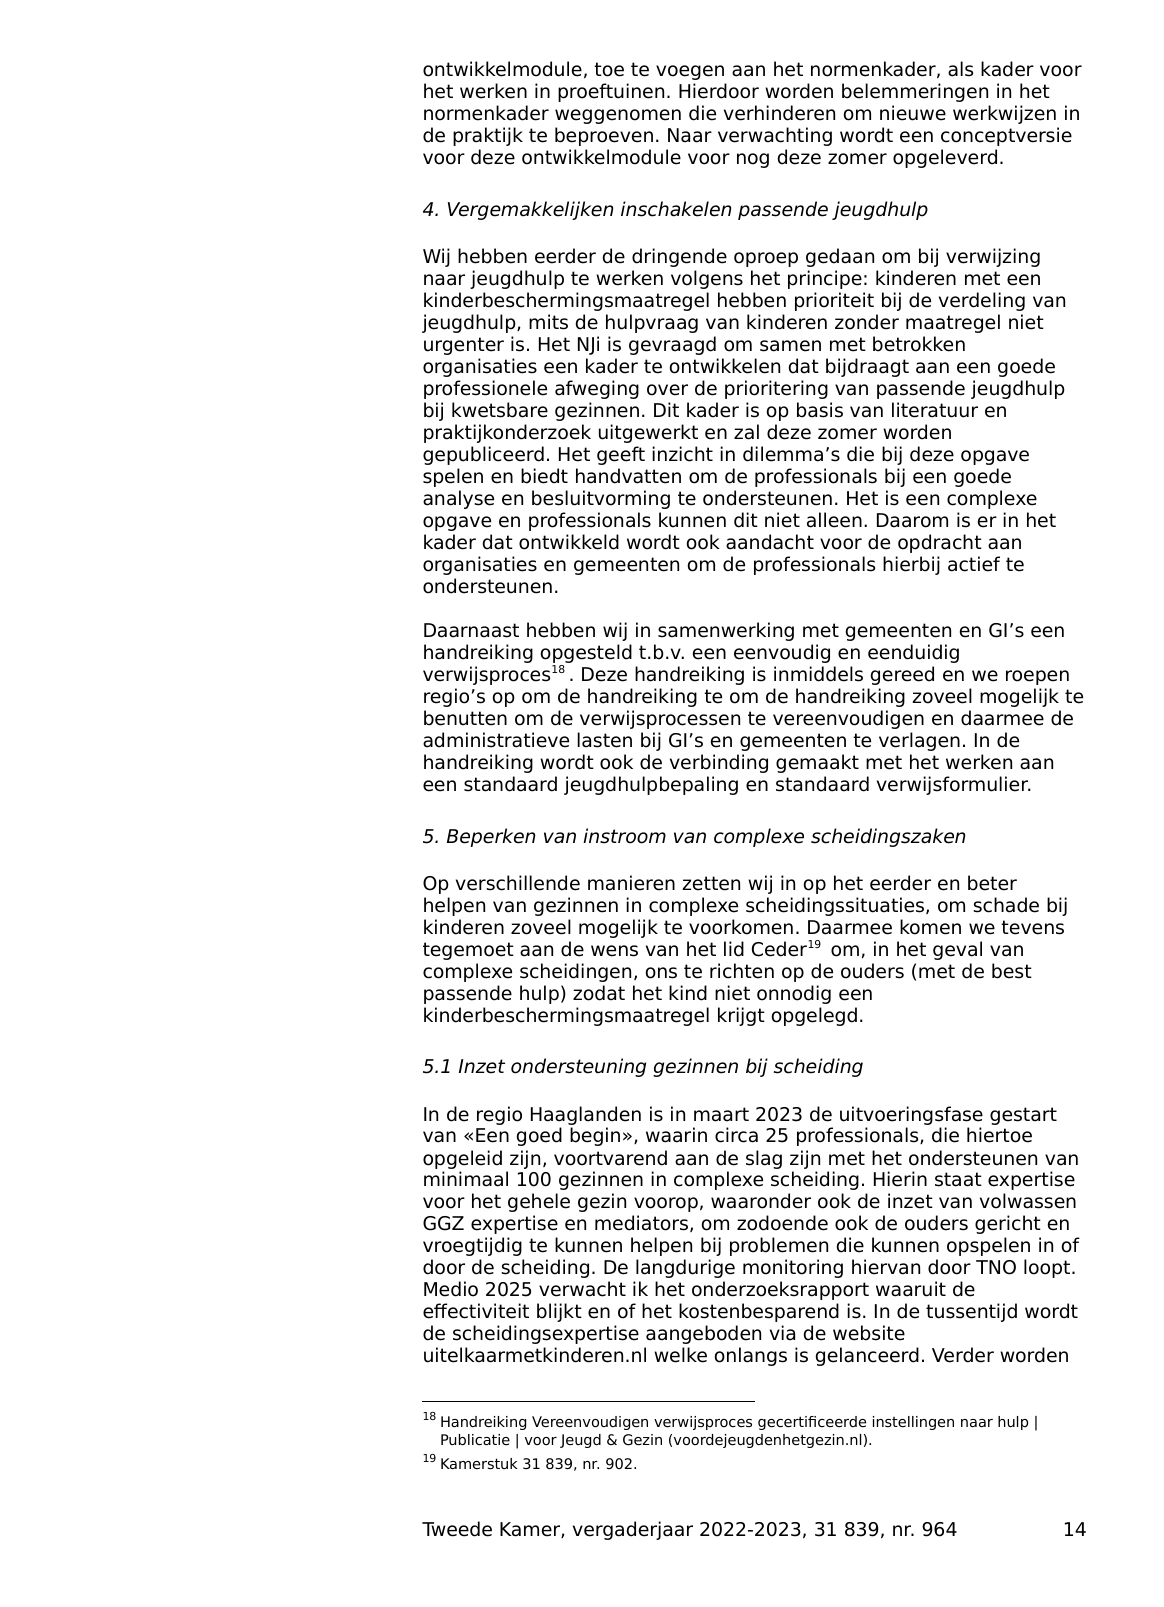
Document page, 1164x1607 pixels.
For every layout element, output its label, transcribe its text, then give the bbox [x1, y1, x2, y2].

text In de regio Haaglanden is in maart 2023 de uitvoeringsfase gestart van «Een goed begin», waarin circa 25 professionals, die hiertoe opgeleid zijn, voortvarend aan de slag zijn met het ondersteunen van minimaal 100 gezinnen in complexe scheiding. Hierin staat expertise voor het gehele gezin voorop, waaronder ook de inzet van volwassen GGZ expertise en mediators, om zodoende ook de ouders gericht en vroegtijdig te kunnen helpen bij problemen die kunnen opspelen in of door de scheiding. De langdurige monitoring hiervan door TNO loopt. Medio 2025 verwacht ik het onderzoeksrapport waaruit de effectiviteit blijkt en of het kostenbesparend is. In de tussentijd wordt de scheidingsexpertise aangeboden via de website uitelkaarmetkinderen.nl welke onlangs is gelanceerd. Verder worden [422, 1103, 1087, 1367]
text Wij hebben eerder de dringende oproep gedaan om bij verwijzing naar jeugdhulp te werken volgens het principe: kinderen met een kinderbeschermingsmaatregel hebben prioriteit bij de verdeling van jeugdhulp, mits de hulpvraag van kinderen zonder maatregel niet urgenter is. Het NJi is gevraagd om samen met betrokken organisaties een kader te ontwikkelen dat bijdraagt aan een goede professionele afweging over de prioritering van passende jeugdhulp bij kwetsbare gezinnen. Dit kader is op basis van literatuur en praktijkonderzoek uitgewerkt en zal deze zomer worden gepubliceerd. Het geeft inzicht in dilemma’s die bij deze opgave spelen en biedt handvatten om de professionals bij een goede analyse en besluitvorming te ondersteunen. Het is een complexe opgave en professionals kunnen dit niet alleen. Daarom is er in het kader dat ontwikkeld wordt ook aandacht voor de opdracht aan organisaties en gemeenten om de professionals hierbij actief te ondersteunen. [422, 246, 1087, 598]
text Handreiking Vereenvoudigen verwijsproces gecertificeerde instellingen naar hulp | Publicatie | voor Jeugd & Gezin (voordejeugdenhetgezin.nl). [422, 1410, 1087, 1449]
subtitle 5. Beperken van instroom van complexe scheidingszaken [422, 826, 1087, 848]
subtitle 5.1 Inzet ondersteuning gezinnen bij scheiding [422, 1056, 1087, 1078]
text Daarnaast hebben wij in samenwerking met gemeenten en GI’s een handreiking opgesteld t.b.v. een eenvoudig en eenduidig verwijsproces. Deze handreiking is inmiddels gereed en we roepen regio’s op om de handreiking te om de handreiking zoveel mogelijk te benutten om de verwijsprocessen te vereenvoudigen en daarmee de administratieve lasten bij GI’s en gemeenten te verlagen. In de handreiking wordt ook de verbinding gemaakt met het werken aan een standaard jeugdhulpbepaling en standaard verwijsformulier. [422, 620, 1087, 796]
text ontwikkelmodule, toe te voegen aan het normenkader, als kader voor het werken in proeftuinen. Hierdoor worden belemmeringen in het normenkader weggenomen die verhinderen om nieuwe werkwijzen in de praktijk te beproeven. Naar verwachting wordt een conceptversie voor deze ontwikkelmodule voor nog deze zomer opgeleverd. [422, 59, 1087, 169]
subtitle 4. Vergemakkelijken inschakelen passende jeugdhulp [422, 199, 1087, 221]
text Kamerstuk 31 839, nr. 902. [422, 1452, 1087, 1474]
text Op verschillende manieren zetten wij in op het eerder en beter helpen van gezinnen in complexe scheidingssituaties, om schade bij kinderen zoveel mogelijk te voorkomen. Daarmee komen we tevens tegemoet aan de wens van het lid Ceder om, in het geval van complexe scheidingen, ons te richten op de ouders (met de best passende hulp) zodat het kind niet onnodig een kinderbeschermingsmaatregel krijgt opgelegd. [422, 873, 1087, 1026]
